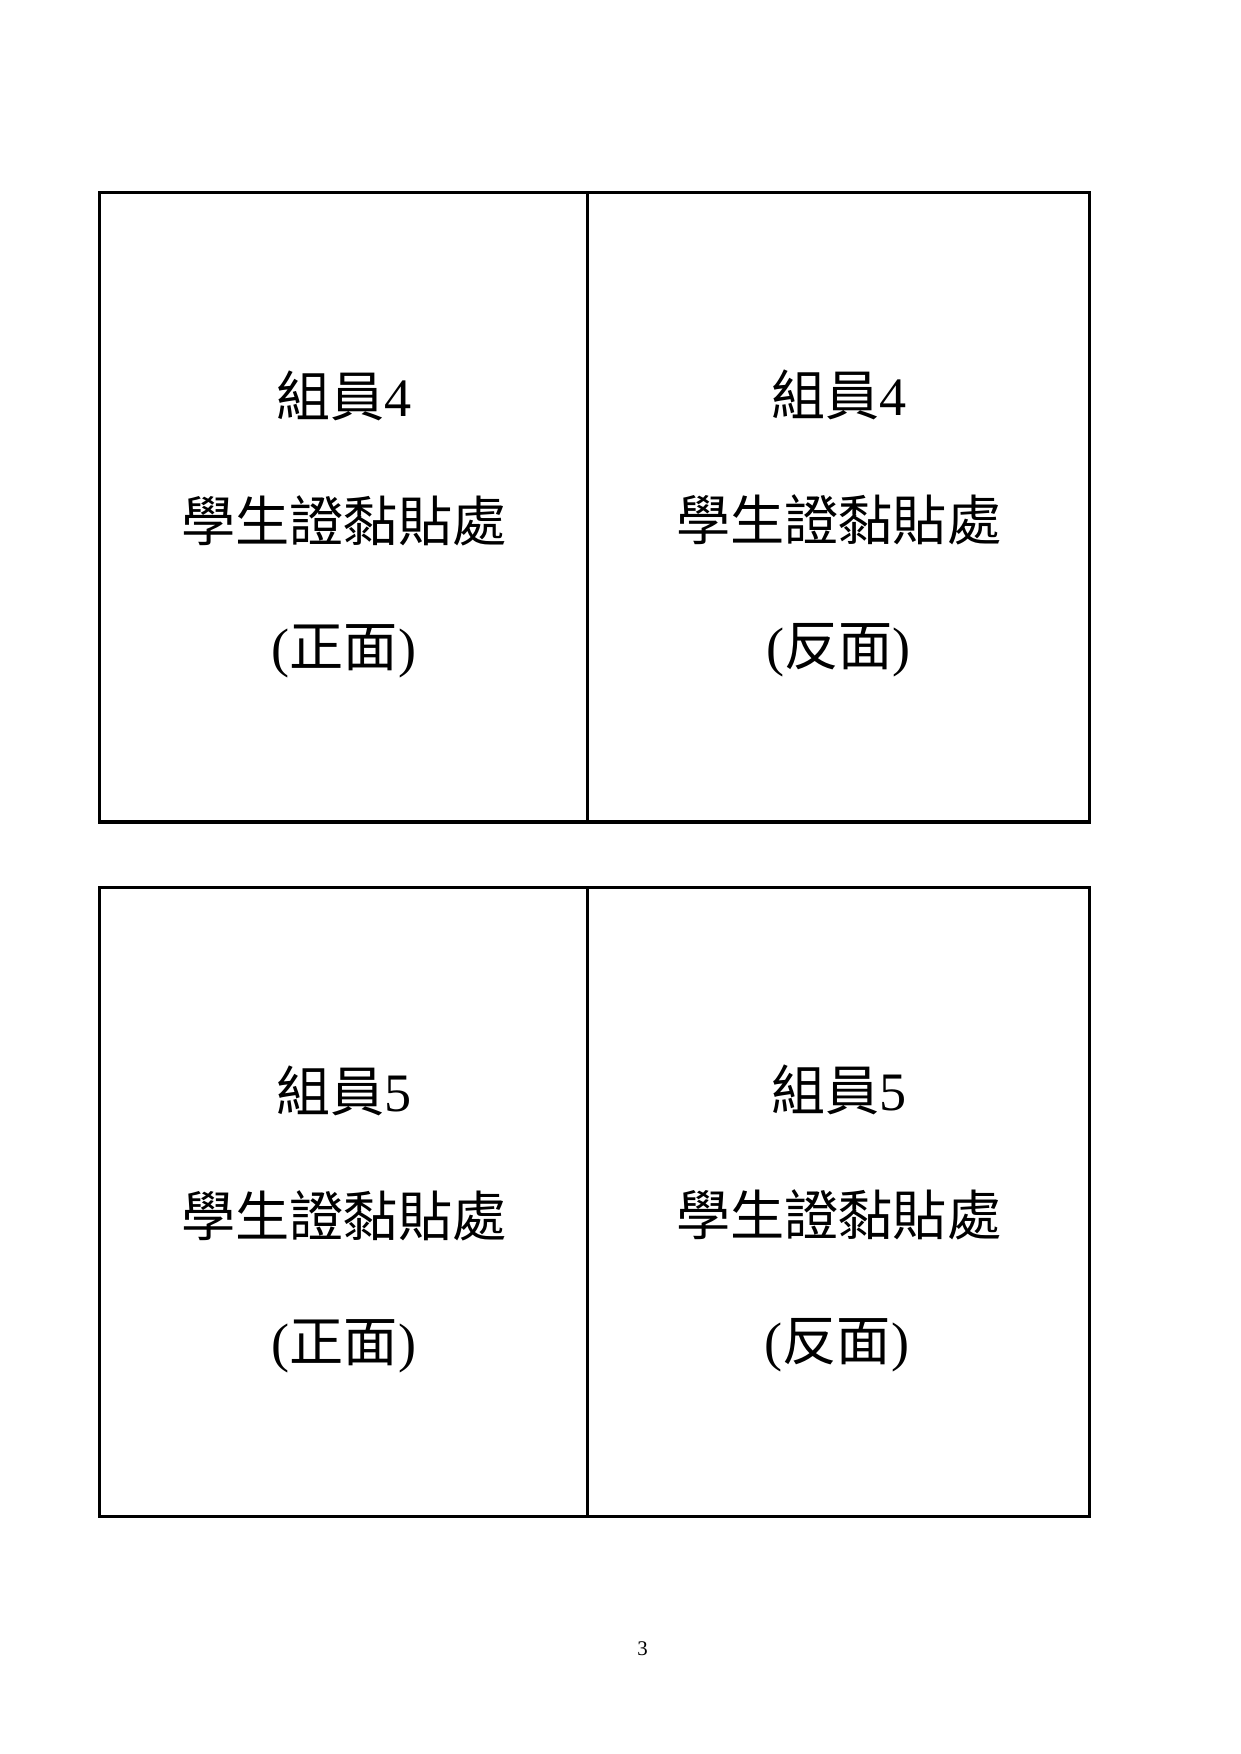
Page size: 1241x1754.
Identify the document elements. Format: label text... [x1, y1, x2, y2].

table_header 組員5 學生證黏貼處 (正面) [171, 1015, 517, 1389]
table_header 組員4 學生證黏貼處 (正面) [171, 320, 517, 695]
table_header 組員4 學生證黏貼處 (反面) [589, 194, 1088, 820]
table_header 組員5 學生證黏貼處 (反面) [589, 889, 1088, 1515]
table_header [101, 194, 586, 820]
table_header [101, 889, 586, 1515]
